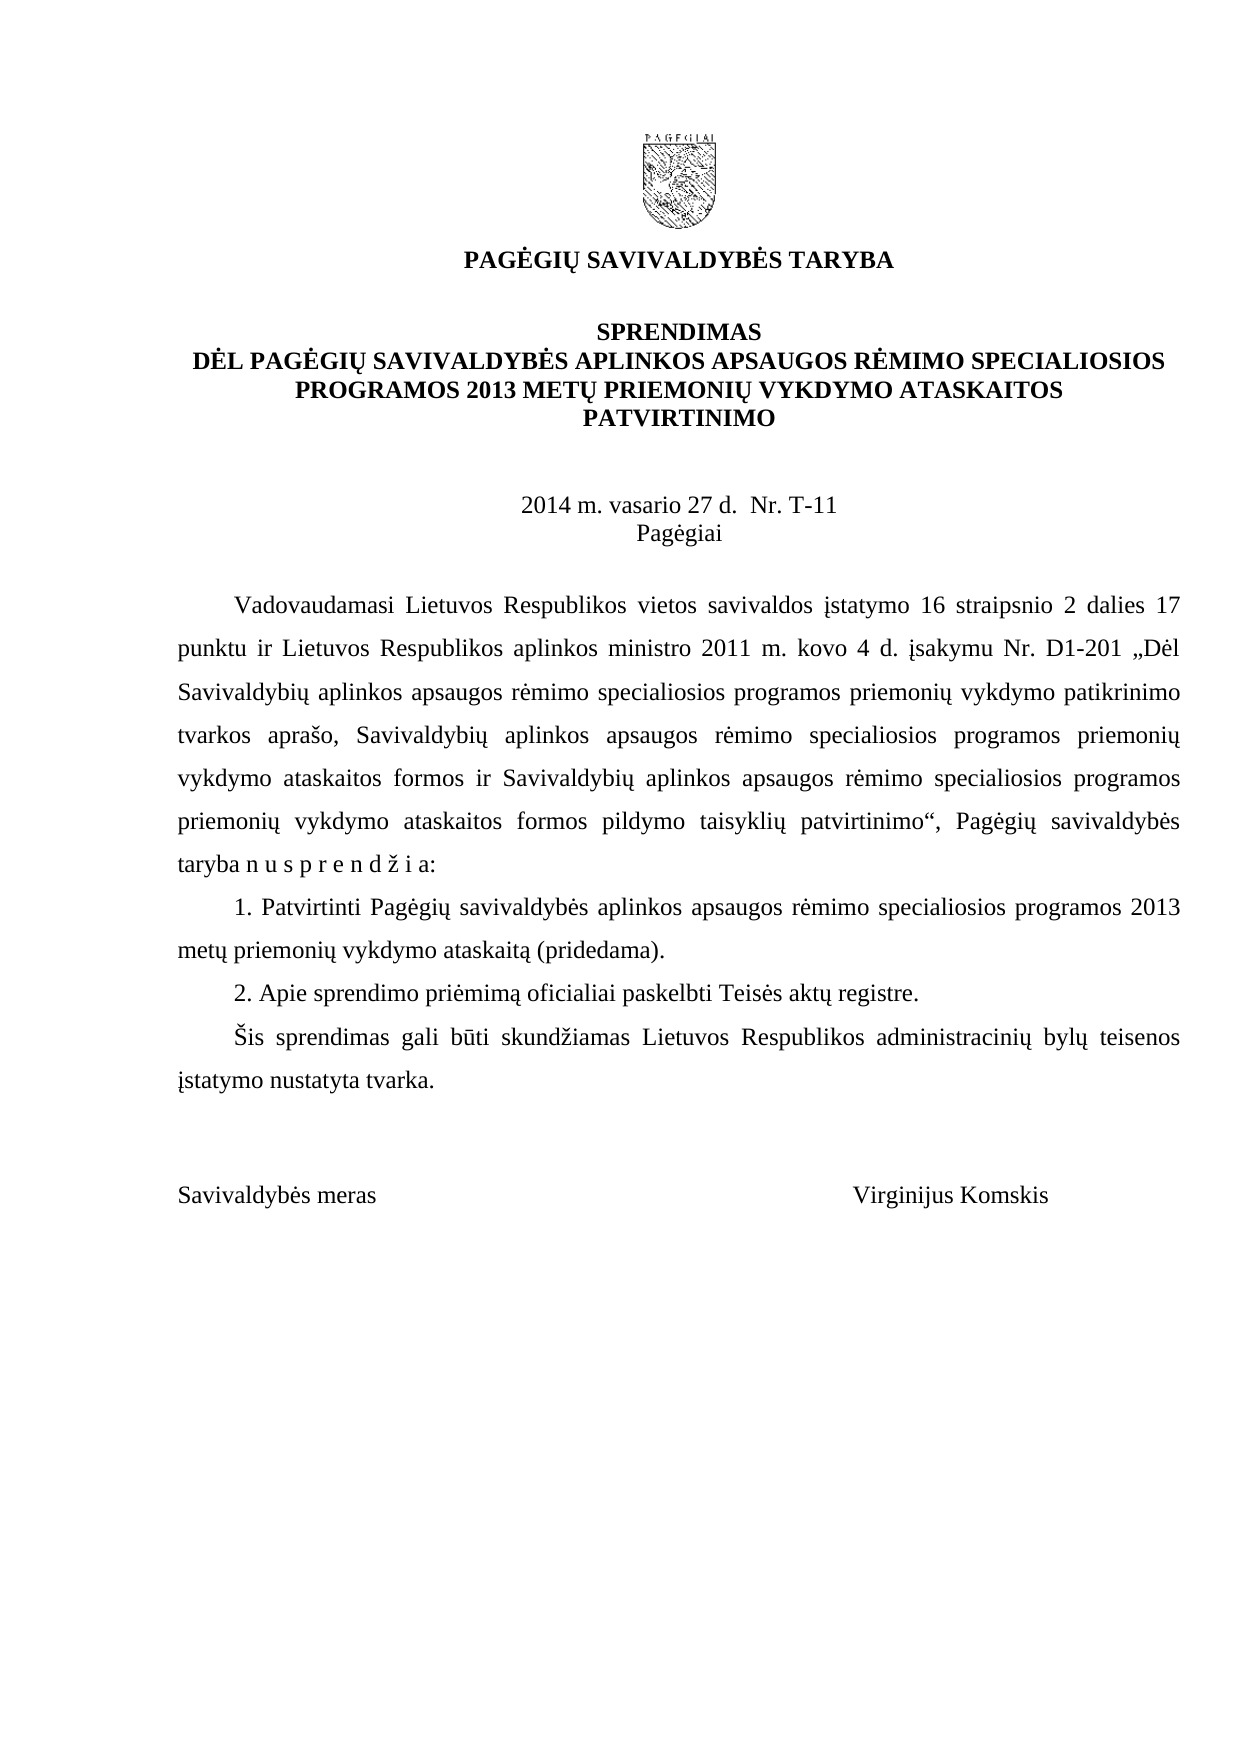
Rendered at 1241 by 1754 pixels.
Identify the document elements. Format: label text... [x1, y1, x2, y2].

text 2014 m. vasario 27 d. Nr. T-11 [177, 490, 1181, 518]
text sprendimas [177, 317, 1181, 346]
text 2. Apie sprendimo priėmimą oficialiai paskelbti Teisės aktų registre. [177, 978, 1181, 1007]
text Savivaldybės meras Virginijus Komskis [177, 1180, 1181, 1208]
text Vadovaudamasi Lietuvos Respublikos vietos savivaldos įstatymo 16 straipsnio 2 dalies 17 punktu ir Lietuvos Respublikos aplinkos ministro 2011 m. kovo 4 d. įsakymu Nr. D1-201 „Dėl Savivaldybių aplinkos apsaugos rėmimo specialiosios programos priemonių vykdymo patikrinimo tvarkos aprašo, Savivaldybių aplinkos apsaugos rėmimo specialiosios programos priemonių vykdymo ataskaitos formos ir Savivaldybių aplinkos apsaugos rėmimo specialiosios programos priemonių vykdymo ataskaitos formos pildymo taisyklių patvirtinimo“, Pagėgių savivaldybės taryba n u s p r e n d ž i a: [177, 590, 1181, 878]
text DĖL PAGĖGIŲ SAVIVALDYBĖS APLINKOS APSAUGOS RĖMIMO SPECIALIOSIOS PROGRAMOS 2013 METŲ PRIEMONIŲ VYKDYMO ATASKAITOS [177, 346, 1181, 403]
text Šis sprendimas gali būti skundžiamas Lietuvos Respublikos administracinių bylų teisenos įstatymo nustatyta tvarka. [177, 1022, 1181, 1093]
text Pagėgių savivaldybės taryba [177, 245, 1181, 274]
text 1. Patvirtinti Pagėgių savivaldybės aplinkos apsaugos rėmimo specialiosios programos 2013 metų priemonių vykdymo ataskaitą (pridedama). [177, 892, 1181, 964]
text Pagėgiai [177, 518, 1181, 547]
text PATVIRTINIMO [177, 403, 1181, 432]
